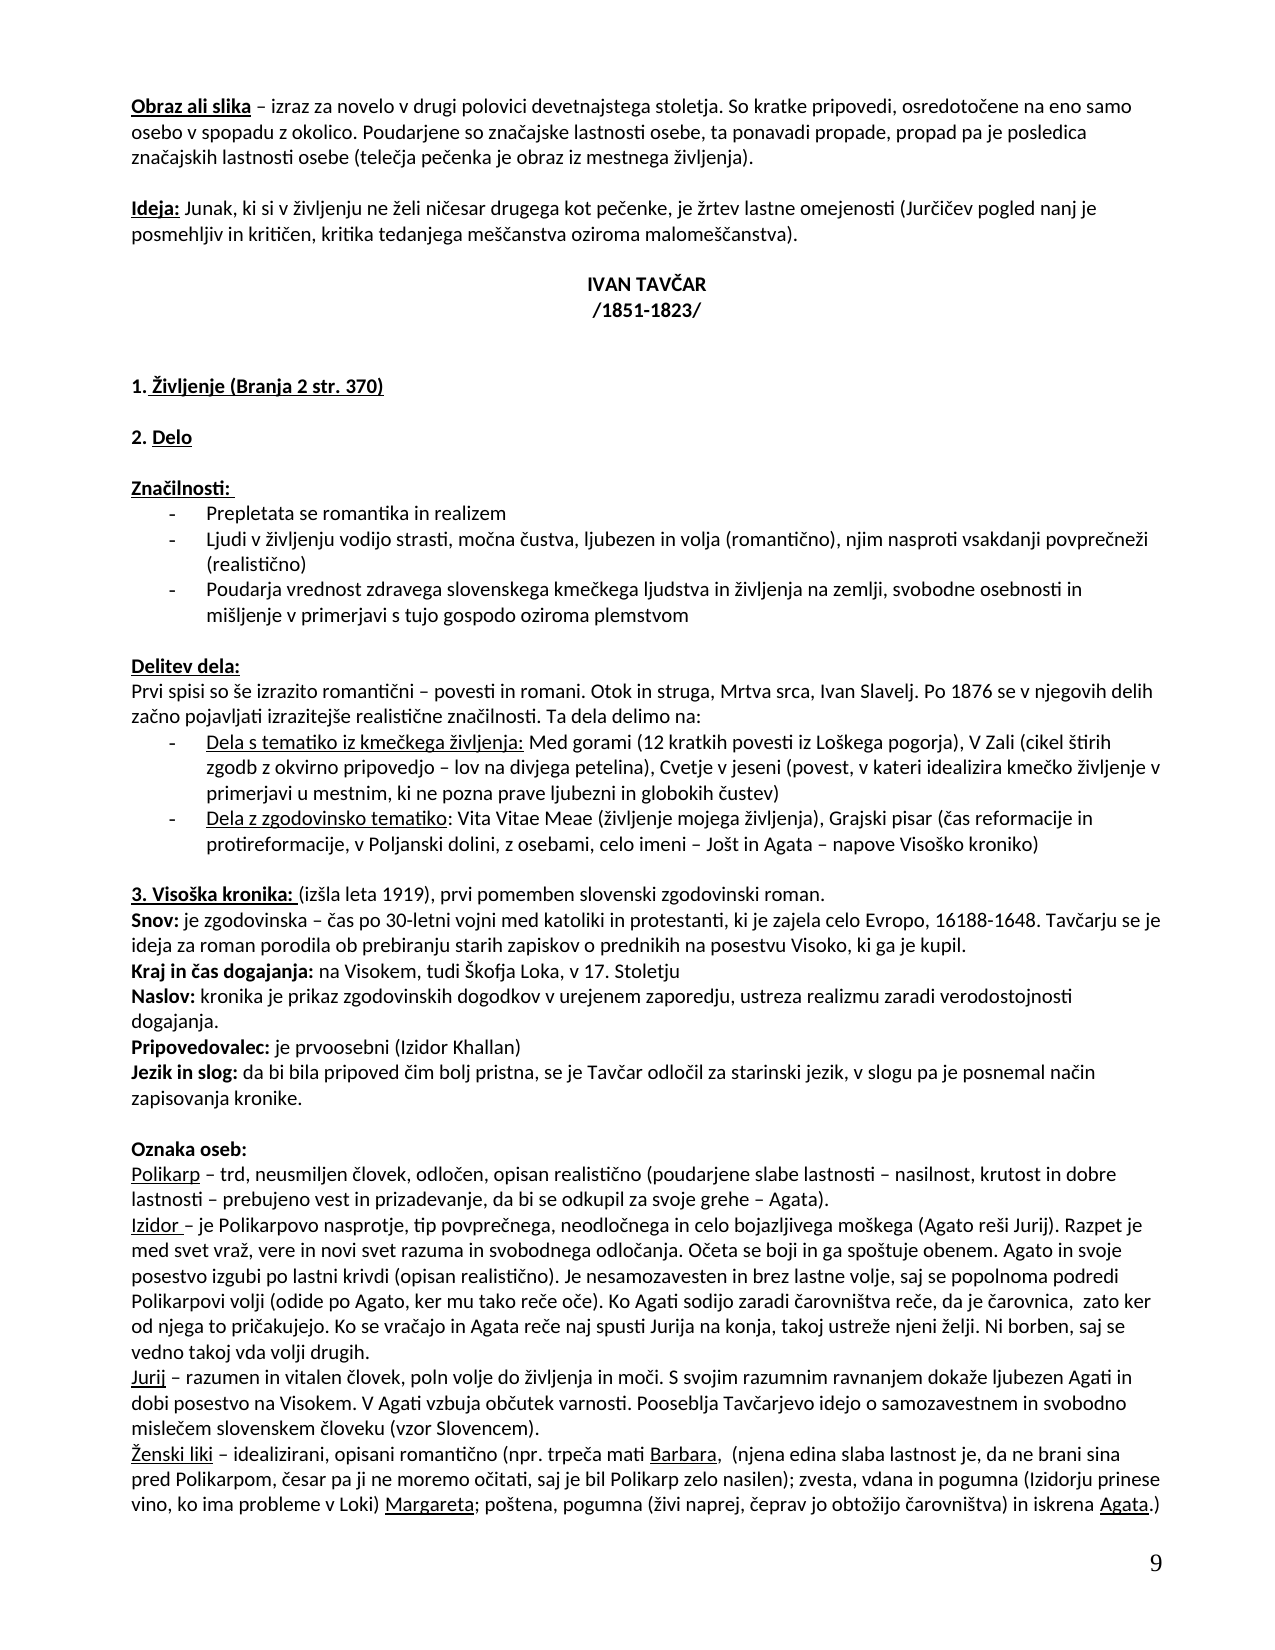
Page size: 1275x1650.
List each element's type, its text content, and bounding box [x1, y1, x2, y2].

text IVAN TAVČAR [131, 272, 1162, 297]
text Snov: je zgodovinska – čas po 30-letni vojni med katoliki in protestanti, ki je zajela celo Evropo, 16188-1648. Tavčarju se je ideja za roman porodila ob prebiranju starih zapiskov o prednikih na posestvu Visoko, ki ga je kupil. [131, 907, 1162, 958]
text 2. Delo [131, 424, 1162, 449]
text Ideja: Junak, ki si v življenju ne želi ničesar drugega kot pečenke, je žrtev lastne omejenosti (Jurčičev pogled nanj je posmehljiv in kritičen, kritika tedanjega meščanstva oziroma malomeščanstva). [131, 195, 1162, 246]
text Izidor – je Polikarpovo nasprotje, tip povprečnega, neodločnega in celo bojazljivega moškega (Agato reši Jurij). Razpet je med svet vraž, vere in novi svet razuma in svobodnega odločanja. Očeta se boji in ga spoštuje obenem. Agato in svoje posestvo izgubi po lastni krivdi (opisan realistično). Je nesamozavesten in brez lastne volje, saj se popolnoma podredi Polikarpovi volji (odide po Agato, ker mu tako reče oče). Ko Agati sodijo zaradi čarovništva reče, da je čarovnica, zato ker od njega to pričakujejo. Ko se vračajo in Agata reče naj spusti Jurija na konja, takoj ustreže njeni želji. Ni borben, saj se vedno takoj vda volji drugih. [131, 1212, 1162, 1364]
text Jurij – razumen in vitalen človek, poln volje do življenja in moči. S svojim razumnim ravnanjem dokaže ljubezen Agati in dobi posestvo na Visokem. V Agati vzbuja občutek varnosti. Pooseblja Tavčarjevo idejo o samozavestnem in svobodno mislečem slovenskem človeku (vzor Slovencem). [131, 1364, 1162, 1441]
list Ljudi v življenju vodijo strasti, močna čustva, ljubezen in volja (romantično), njim nasproti vsakdanji povprečneži (realistično) [169, 526, 1162, 577]
text Značilnosti: [131, 475, 1162, 500]
list Dela z zgodovinsko tematiko: Vita Vitae Meae (življenje mojega življenja), Grajski pisar (čas reformacije in protireformacije, v Poljanski dolini, z osebami, celo imeni – Jošt in Agata – napove Visoško kroniko) [169, 805, 1162, 856]
text Prvi spisi so še izrazito romantični – povesti in romani. Otok in struga, Mrtva srca, Ivan Slavelj. Po 1876 se v njegovih delih začno pojavljati izrazitejše realistične značilnosti. Ta dela delimo na: [131, 678, 1162, 729]
text Obraz ali slika – izraz za novelo v drugi polovici devetnajstega stoletja. So kratke pripovedi, osredotočene na eno samo osebo v spopadu z okolico. Poudarjene so značajske lastnosti osebe, ta ponavadi propade, propad pa je posledica značajskih lastnosti osebe (telečja pečenka je obraz iz mestnega življenja). [131, 94, 1162, 170]
text Oznaka oseb: [131, 1136, 1162, 1161]
text Kraj in čas dogajanja: na Visokem, tudi Škofja Loka, v 17. Stoletju [131, 958, 1162, 983]
text /1851-1823/ [131, 297, 1162, 322]
text Ženski liki – idealizirani, opisani romantično (npr. trpeča mati Barbara, (njena edina slaba lastnost je, da ne brani sina pred Polikarpom, česar pa ji ne moremo očitati, saj je bil Polikarp zelo nasilen); zvesta, vdana in pogumna (Izidorju prinese vino, ko ima probleme v Loki) Margareta; poštena, pogumna (živi naprej, čeprav jo obtožijo čarovništva) in iskrena Agata.) [131, 1441, 1162, 1517]
text Polikarp – trd, neusmiljen človek, odločen, opisan realistično (poudarjene slabe lastnosti – nasilnost, krutost in dobre lastnosti – prebujeno vest in prizadevanje, da bi se odkupil za svoje grehe – Agata). [131, 1161, 1162, 1212]
text Pripovedovalec: je prvoosebni (Izidor Khallan) [131, 1034, 1162, 1059]
list Poudarja vrednost zdravega slovenskega kmečkega ljudstva in življenja na zemlji, svobodne osebnosti in mišljenje v primerjavi s tujo gospodo oziroma plemstvom [169, 577, 1162, 627]
text 3. Visoška kronika: (izšla leta 1919), prvi pomemben slovenski zgodovinski roman. [131, 882, 1162, 907]
text Delitev dela: [131, 653, 1162, 678]
list Dela s tematiko iz kmečkega življenja: Med gorami (12 kratkih povesti iz Loškega pogorja), V Zali (cikel štirih zgodb z okvirno pripovedjo – lov na divjega petelina), Cvetje v jeseni (povest, v kateri idealizira kmečko življenje v primerjavi u mestnim, ki ne pozna prave ljubezni in globokih čustev) [169, 729, 1162, 805]
text 1. Življenje (Branja 2 str. 370) [131, 373, 1162, 399]
text Naslov: kronika je prikaz zgodovinskih dogodkov v urejenem zaporedju, ustreza realizmu zaradi verodostojnosti dogajanja. [131, 983, 1162, 1034]
text Jezik in slog: da bi bila pripoved čim bolj pristna, se je Tavčar odločil za starinski jezik, v slogu pa je posnemal način zapisovanja kronike. [131, 1059, 1162, 1110]
list Prepletata se romantika in realizem [169, 500, 1162, 526]
